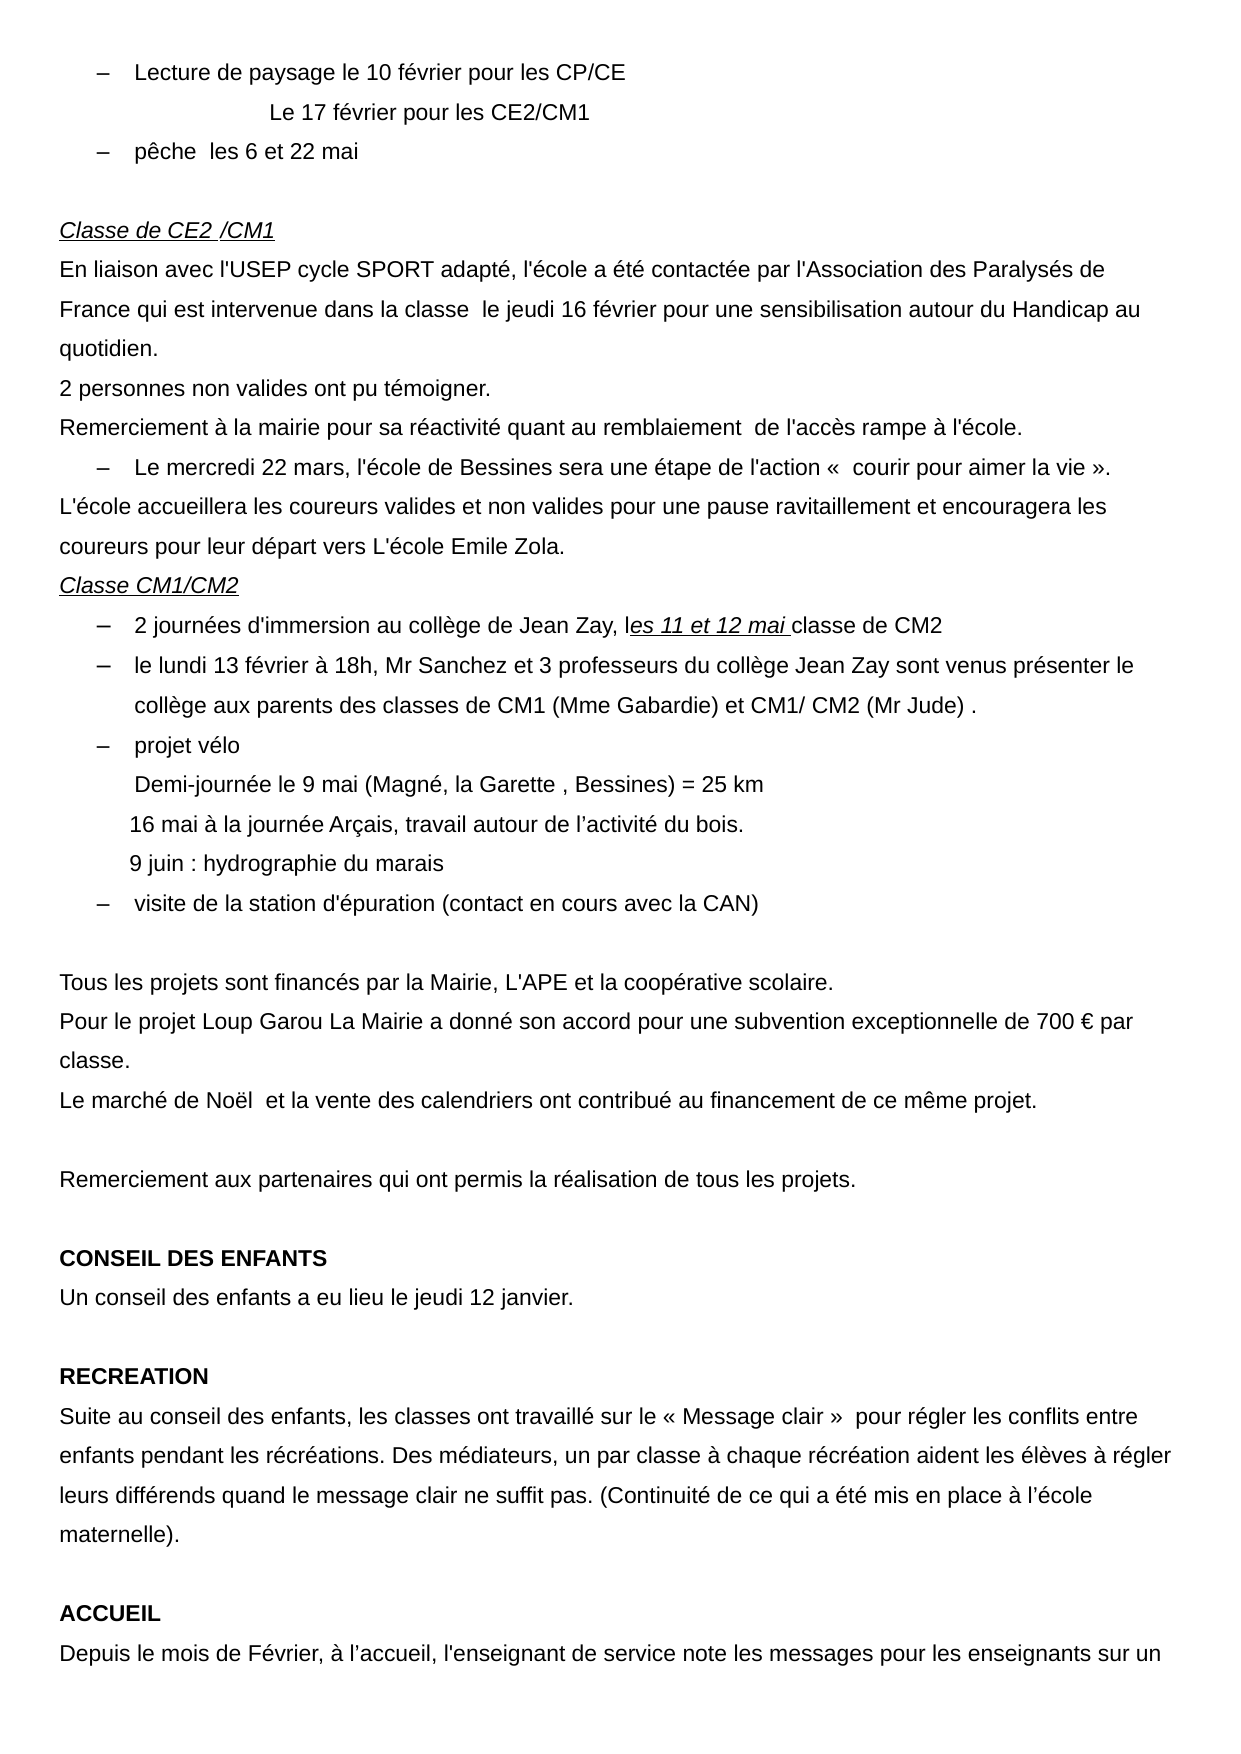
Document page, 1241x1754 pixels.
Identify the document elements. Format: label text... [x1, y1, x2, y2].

text Tous les projets sont financés par la Mairie, L'APE et la coopérative scolaire. [59, 968, 1181, 995]
list 2 journées d'immersion au collège de Jean Zay, les 11 et 12 mai classe de CM2 [97, 612, 1181, 639]
text 9 juin : hydrographie du marais [59, 850, 1181, 876]
text Demi-journée le 9 mai (Magné, la Garette , Bessines) = 25 km [134, 771, 1181, 797]
text Pour le projet Loup Garou La Mairie a donné son accord pour une subvention exceptionnelle de 700 € par classe. [59, 1008, 1181, 1074]
text 2 personnes non valides ont pu témoigner. [59, 375, 1181, 401]
text En liaison avec l'USEP cycle SPORT adapté, l'école a été contactée par l'Association des Paralysés de France qui est intervenue dans la classe le jeudi 16 février pour une sensibilisation autour du Handicap au quotidien. [59, 256, 1181, 362]
list Lecture de paysage le 10 février pour les CP/CE [97, 59, 1181, 85]
list Le mercredi 22 mars, l'école de Bessines sera une étape de l'action « courir pour aimer la vie ». [97, 454, 1181, 480]
text Suite au conseil des enfants, les classes ont travaillé sur le « Message clair » pour régler les conflits entre enfants pendant les récréations. Des médiateurs, un par classe à chaque récréation aident les élèves à régler leurs différends quand le message clair ne suffit pas. (Continuité de ce qui a été mis en place à l’école maternelle). [59, 1403, 1181, 1547]
text Le marché de Noël et la vente des calendriers ont contribué au financement de ce même projet. [59, 1087, 1181, 1113]
text Depuis le mois de Février, à l’accueil, l'enseignant de service note les messages pour les enseignants sur un [59, 1639, 1181, 1666]
text ACCUEIL [59, 1600, 1181, 1626]
text Le 17 février pour les CE2/CM1 [59, 98, 1181, 125]
text Un conseil des enfants a eu lieu le jeudi 12 janvier. [59, 1284, 1181, 1311]
text Remerciement aux partenaires qui ont permis la réalisation de tous les projets. [59, 1166, 1181, 1192]
text CONSEIL DES ENFANTS [59, 1245, 1181, 1271]
text Classe CM1/CM2 [59, 572, 1181, 599]
list pêche les 6 et 22 mai [97, 138, 1181, 164]
list visite de la station d'épuration (contact en cours avec la CAN) [97, 889, 1181, 916]
text Classe de CE2 /CM1 [59, 217, 1181, 243]
list projet vélo [97, 732, 1181, 758]
text L'école accueillera les coureurs valides et non valides pour une pause ravitaillement et encouragera les coureurs pour leur départ vers L'école Emile Zola. [59, 493, 1181, 559]
text Remerciement à la mairie pour sa réactivité quant au remblaiement de l'accès rampe à l'école. [59, 414, 1181, 441]
list le lundi 13 février à 18h, Mr Sanchez et 3 professeurs du collège Jean Zay sont venus présenter le collège aux parents des classes de CM1 (Mme Gabardie) et CM1/ CM2 (Mr Jude) . [97, 652, 1181, 718]
text RECREATION [59, 1363, 1181, 1389]
text 16 mai à la journée Arçais, travail autour de l’activité du bois. [59, 811, 1181, 837]
